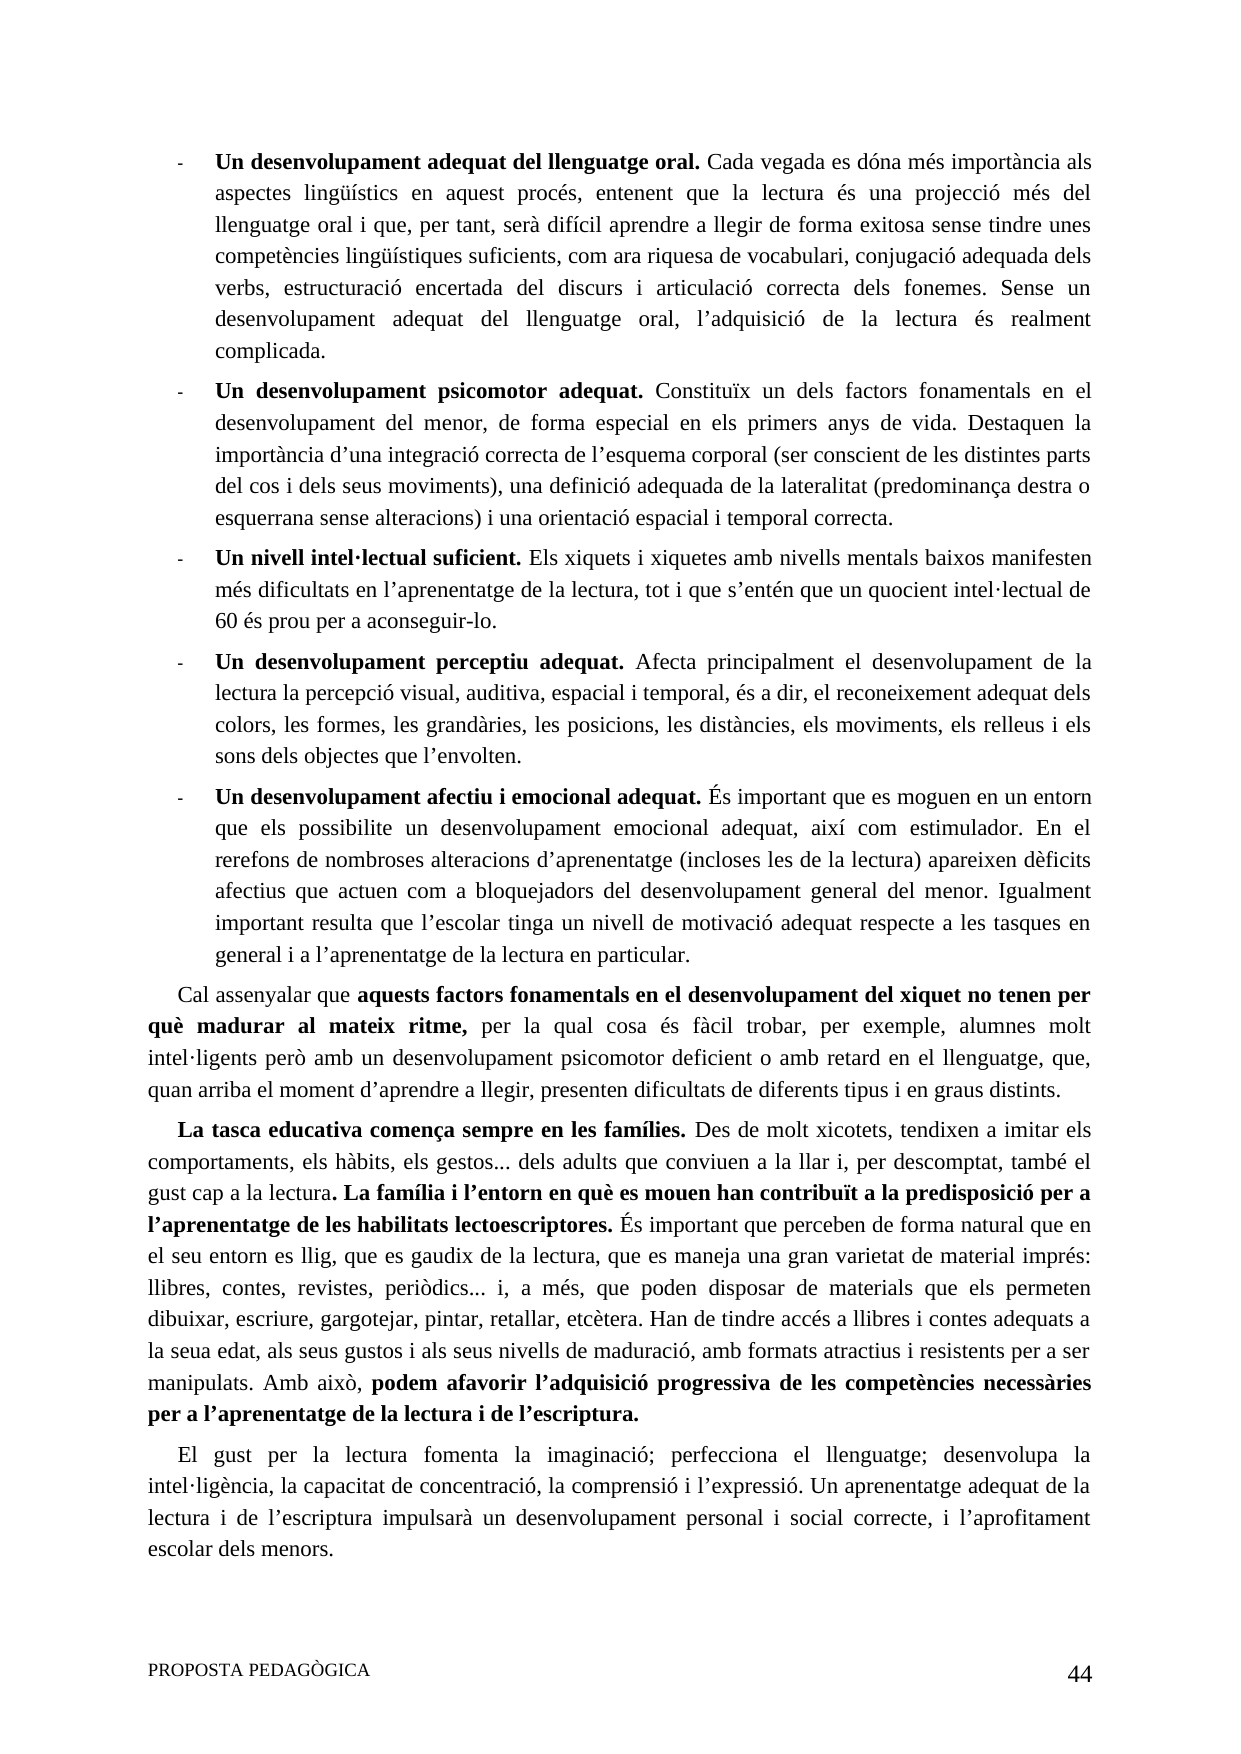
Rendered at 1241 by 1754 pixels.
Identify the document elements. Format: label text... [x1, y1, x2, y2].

list Un desenvolupament afectiu i emocional adequat. És important que es moguen en un entorn que els possibilite un desenvolupament emocional adequat, així com estimulador. En el rerefons de nombroses alteracions d’aprenentatge (incloses les de la lectura) apareixen dèficits afectius que actuen com a bloquejadors del desenvolupament general del menor. Igualment important resulta que l’escolar tinga un nivell de motivació adequat respecte a les tasques en general i a l’aprenentatge de la lectura en particular. [177, 783, 1092, 967]
list Un nivell intel·lectual suficient. Els xiquets i xiquetes amb nivells mentals baixos manifesten més dificultats en l’aprenentatge de la lectura, tot i que s’entén que un quocient intel·lectual de 60 és prou per a aconseguir-lo. [177, 544, 1092, 634]
text El gust per la lectura fomenta la imaginació; perfecciona el llenguatge; desenvolupa la intel·ligència, la capacitat de concentració, la comprensió i l’expressió. Un aprenentatge adequat de la lectura i de l’escriptura impulsarà un desenvolupament personal i social correcte, i l’aprofitament escolar dels menors. [148, 1441, 1092, 1562]
text La tasca educativa comença sempre en les famílies. Des de molt xicotets, tendixen a imitar els comportaments, els hàbits, els gestos... dels adults que conviuen a la llar i, per descomptat, també el gust cap a la lectura. La família i l’entorn en què es mouen han contribuït a la predisposició per a l’aprenentatge de les habilitats lectoescriptores. És important que perceben de forma natural que en el seu entorn es llig, que es gaudix de la lectura, que es maneja una gran varietat de material imprés: llibres, contes, revistes, periòdics... i, a més, que poden disposar de materials que els permeten dibuixar, escriure, gargotejar, pintar, retallar, etcètera. Han de tindre accés a llibres i contes adequats a la seua edat, als seus gustos i als seus nivells de maduració, amb formats atractius i resistents per a ser manipulats. Amb això, podem afavorir l’adquisició progressiva de les competències necessàries per a l’aprenentatge de la lectura i de l’escriptura. [148, 1116, 1092, 1427]
list Un desenvolupament adequat del llenguatge oral. Cada vegada es dóna més importància als aspectes lingüístics en aquest procés, entenent que la lectura és una projecció més del llenguatge oral i que, per tant, serà difícil aprendre a llegir de forma exitosa sense tindre unes competències lingüístiques suficients, com ara riquesa de vocabulari, conjugació adequada dels verbs, estructuració encertada del discurs i articulació correcta dels fonemes. Sense un desenvolupament adequat del llenguatge oral, l’adquisició de la lectura és realment complicada. [177, 148, 1092, 363]
list Un desenvolupament perceptiu adequat. Afecta principalment el desenvolupament de la lectura la percepció visual, auditiva, espacial i temporal, és a dir, el reconeixement adequat dels colors, les formes, les grandàries, les posicions, les distàncies, els moviments, els relleus i els sons dels objectes que l’envolten. [177, 648, 1092, 769]
list Un desenvolupament psicomotor adequat. Constituïx un dels factors fonamentals en el desenvolupament del menor, de forma especial en els primers anys de vida. Destaquen la importància d’una integració correcta de l’esquema corporal (ser conscient de les distintes parts del cos i dels seus moviments), una definició adequada de la lateralitat (predominança destra o esquerrana sense alteracions) i una orientació espacial i temporal correcta. [177, 377, 1092, 530]
text Cal assenyalar que aquests factors fonamentals en el desenvolupament del xiquet no tenen per què madurar al mateix ritme, per la qual cosa és fàcil trobar, per exemple, alumnes molt intel·ligents però amb un desenvolupament psicomotor deficient o amb retard en el llenguatge, que, quan arriba el moment d’aprendre a llegir, presenten dificultats de diferents tipus i en graus distints. [148, 981, 1092, 1102]
